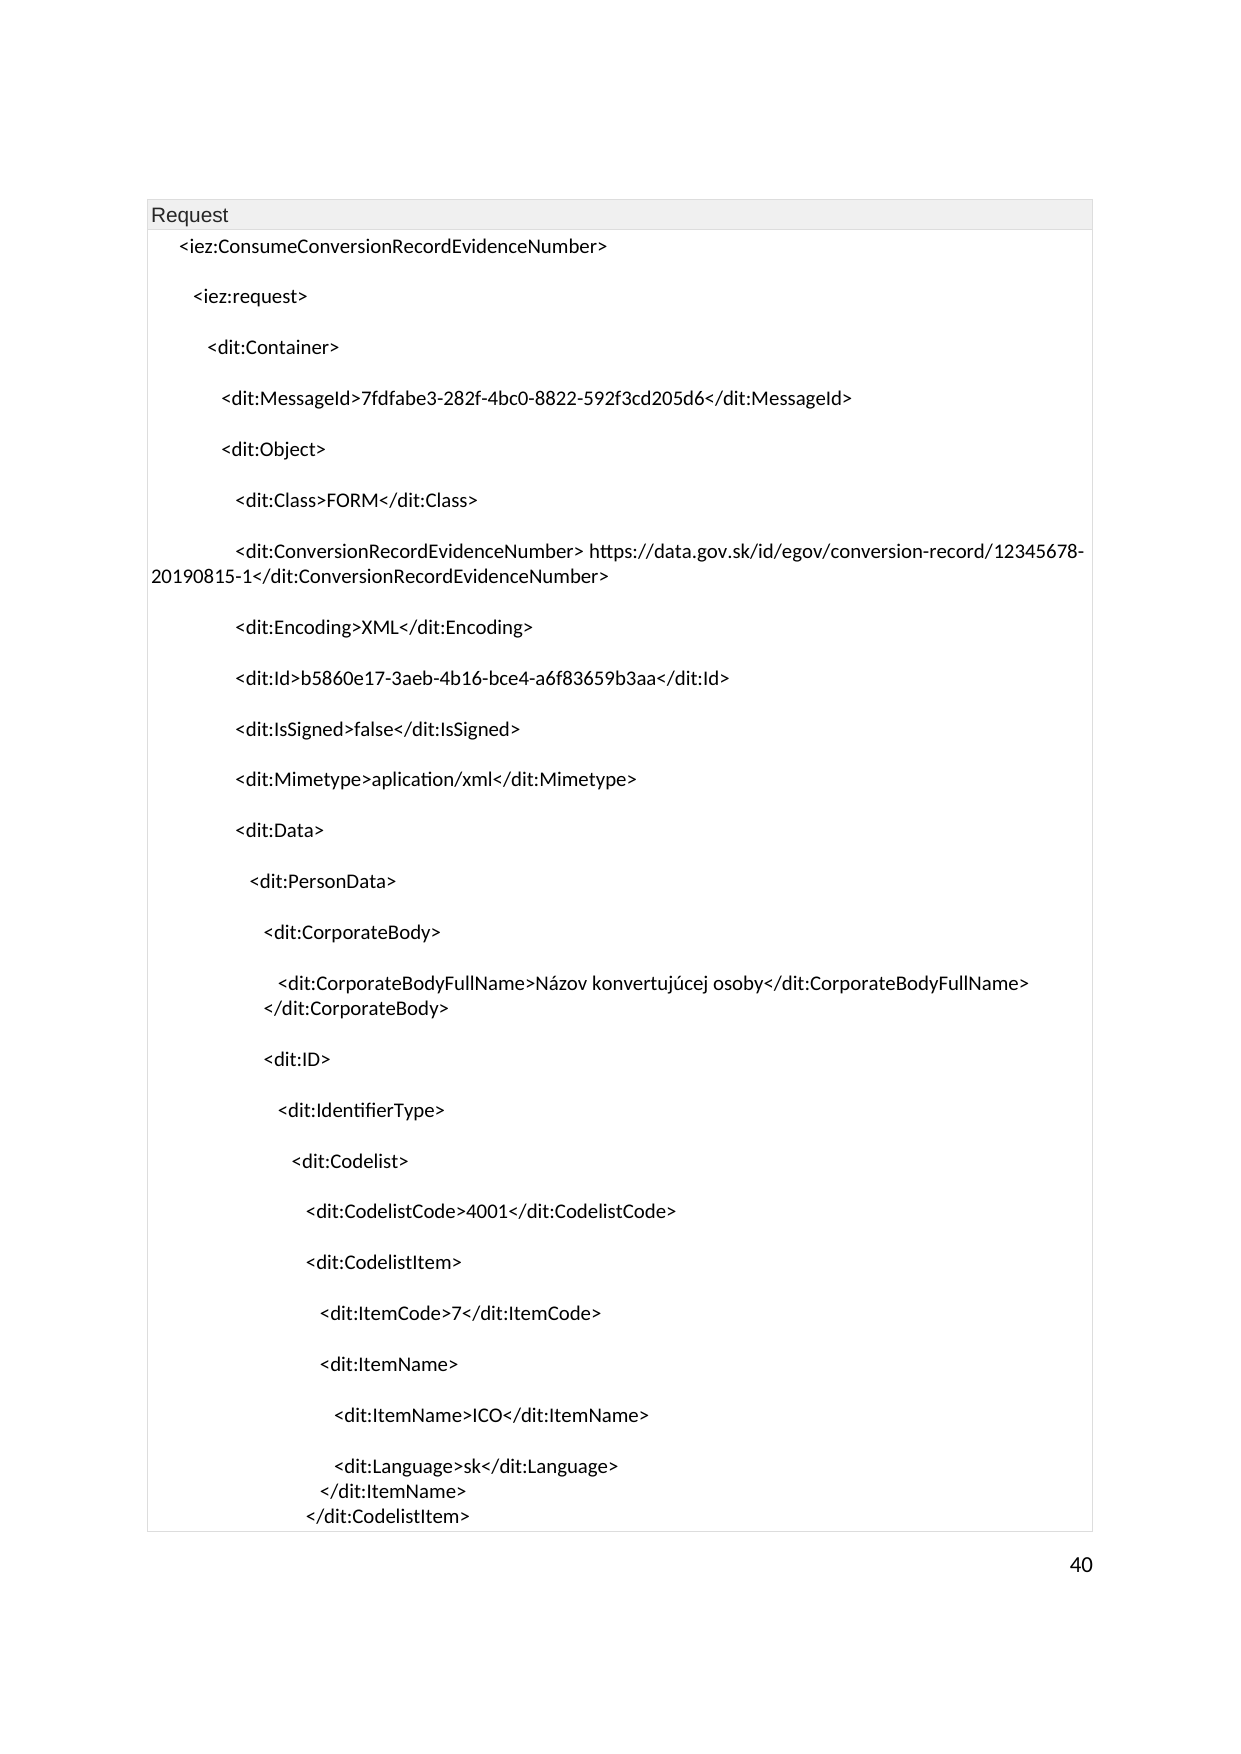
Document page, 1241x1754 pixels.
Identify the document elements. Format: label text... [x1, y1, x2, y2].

table_cell <iez:ConsumeConversionRecordEvidenceNumber> <iez:request> <dit:Container> <dit:MessageId>7fdfabe3-282f-4bc0-8822-592f3cd205d6</dit:MessageId> <dit:Object> <dit:Class>FORM</dit:Class> <dit:ConversionRecordEvidenceNumber> https://data.gov.sk/id/egov/conversion-record/12345678-20190815-1</dit:ConversionRecordEvidenceNumber> <dit:Encoding>XML</dit:Encoding> <dit:Id>b5860e17-3aeb-4b16-bce4-a6f83659b3aa</dit:Id> <dit:IsSigned>false</dit:IsSigned> <dit:Mimetype>aplication/xml</dit:Mimetype> <dit:Data> <dit:PersonData> <dit:CorporateBody> <dit:CorporateBodyFullName>Názov konvertujúcej osoby</dit:CorporateBodyFullName> </dit:CorporateBody> <dit:ID> <dit:IdentifierType> <dit:Codelist> <dit:CodelistCode>4001</dit:CodelistCode> <dit:CodelistItem> <dit:ItemCode>7</dit:ItemCode> <dit:ItemName> <dit:ItemName>ICO</dit:ItemName> <dit:Language>sk</dit:Language> </dit:ItemName> </dit:CodelistItem> [148, 230, 1092, 1531]
table_header Request [148, 200, 1092, 229]
